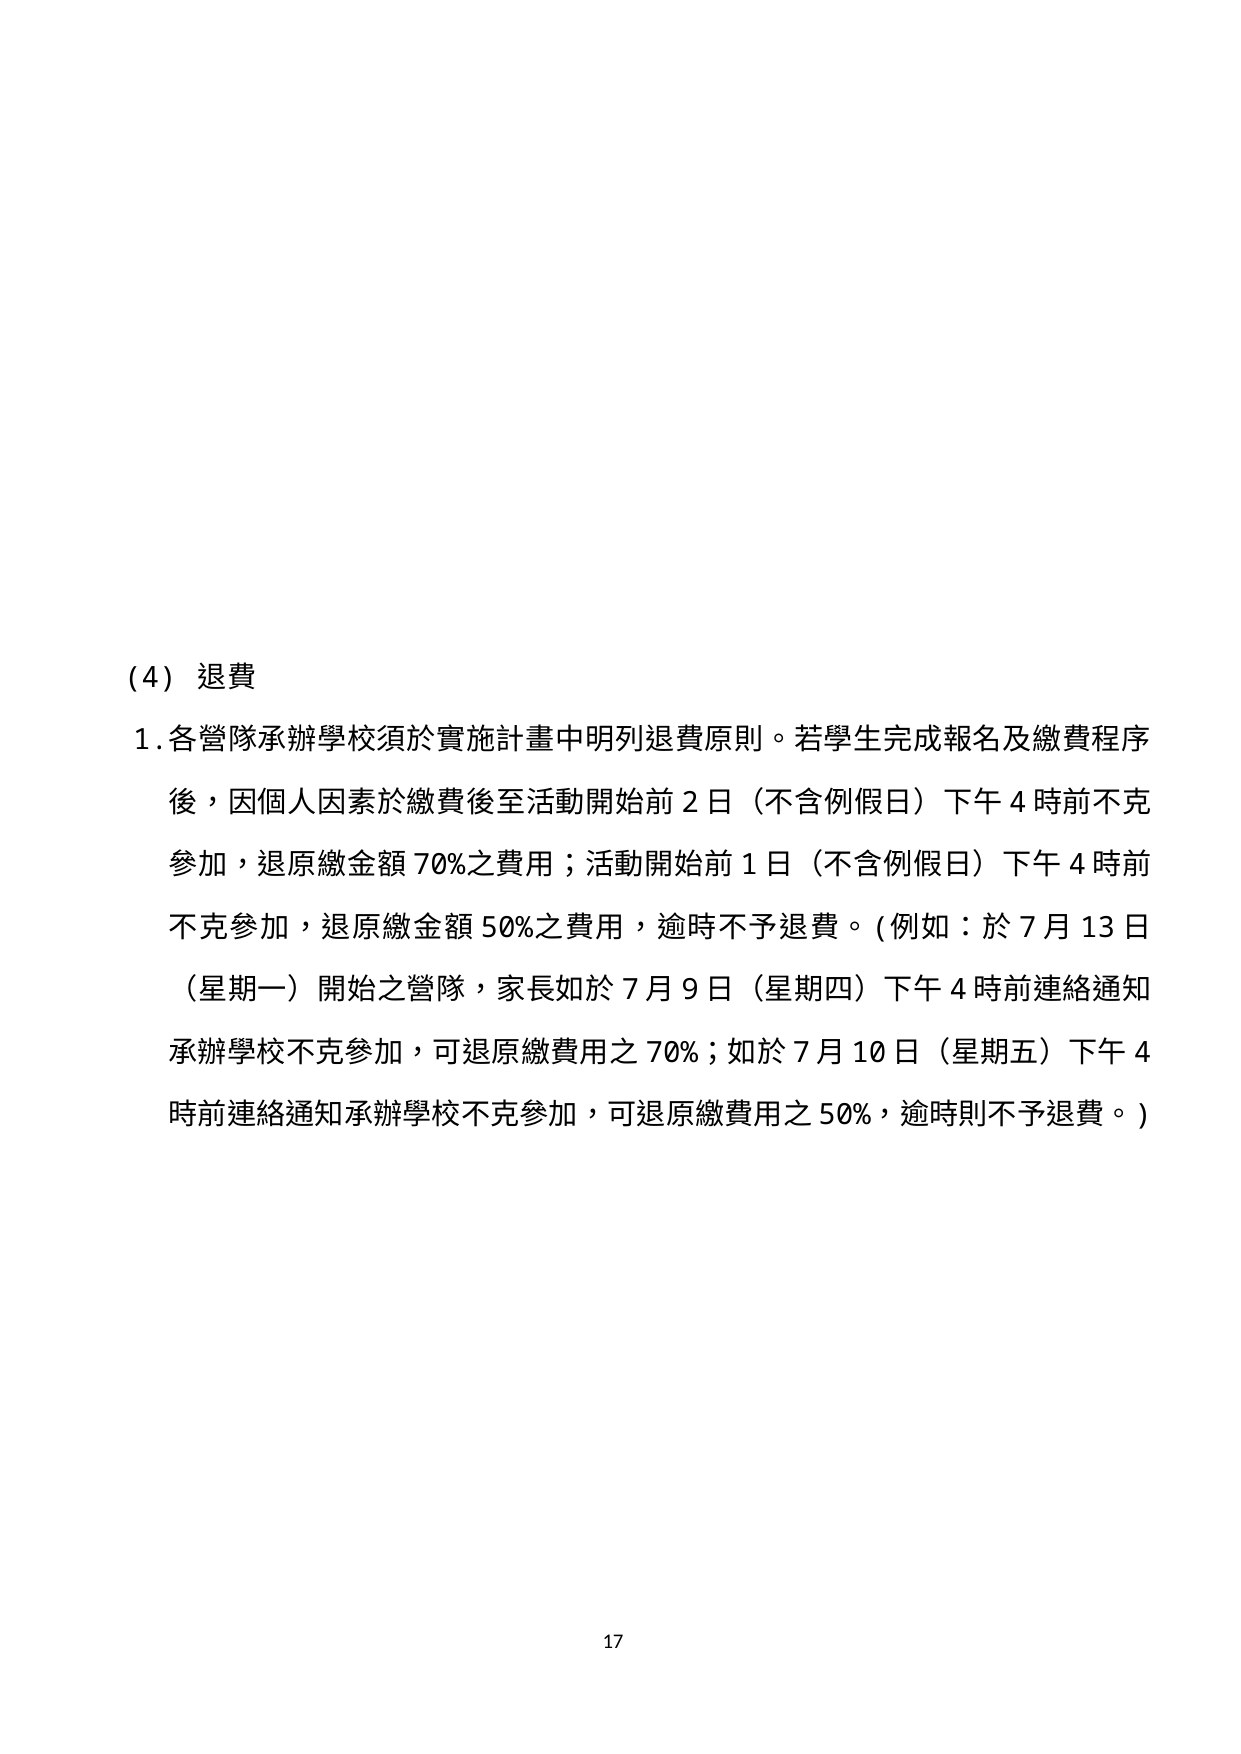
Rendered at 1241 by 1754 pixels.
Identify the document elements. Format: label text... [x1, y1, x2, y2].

list 退費 [124, 633, 1152, 695]
list 各營隊承辦學校須於實施計畫中明列退費原則。若學生完成報名及繳費程序後，因個人因素於繳費後至活動開始前2日（不含例假日）下午4時前不克參加，退原繳金額70%之費用；活動開始前1日（不含例假日）下午4時前不克參加，退原繳金額50%之費用，逾時不予退費。(例如：於7月13日（星期一）開始之營隊，家長如於7月9日（星期四）下午4時前連絡通知承辦學校不克參加，可退原繳費用之70%；如於7月10日（星期五）下午4時前連絡通知承辦學校不克參加，可退原繳費用之50%，逾時則不予退費。) [133, 695, 1152, 1133]
